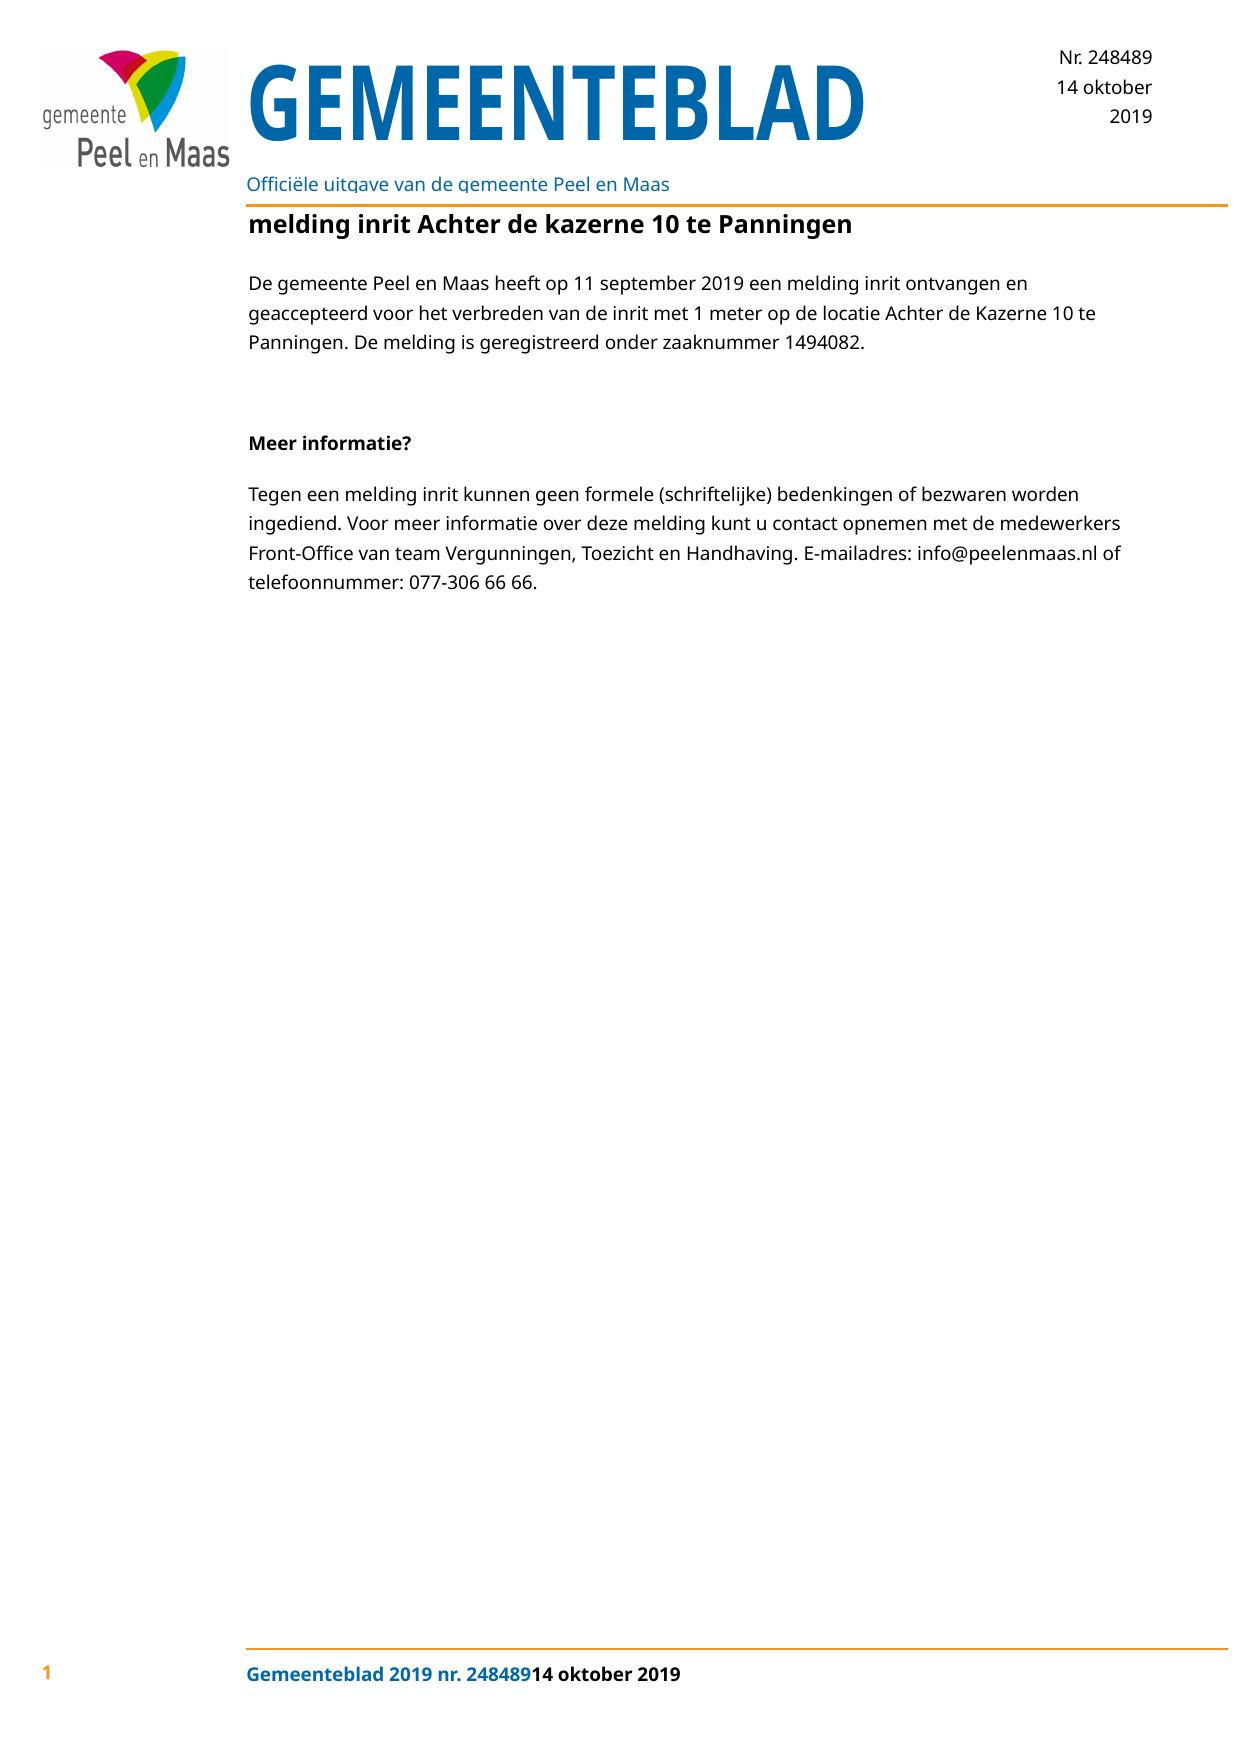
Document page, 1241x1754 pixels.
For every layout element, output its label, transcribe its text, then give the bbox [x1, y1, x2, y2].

text Tegen een melding inrit kunnen geen formele (schriftelijke) bedenkingen of bezwaren worden ingediend. Voor meer informatie over deze melding kunt u contact opnemen met de medewerkers Front-Office van team Vergunningen, Toezicht en Handhaving. E-mailadres: info@peelenmaas.nl of telefoonnummer: 077-306 66 66. [248, 481, 1152, 595]
text melding inrit Achter de kazerne 10 te Panningen [248, 207, 1152, 241]
text Meer informatie? [248, 430, 1152, 456]
text De gemeente Peel en Maas heeft op 11 september 2019 een melding inrit ontvangen en geaccepteerd voor het verbreden van de inrit met 1 meter op de locatie Achter de Kazerne 10 te Panningen. De melding is geregistreerd onder zaaknummer 1494082. [248, 270, 1152, 355]
picture [41, 47, 231, 172]
